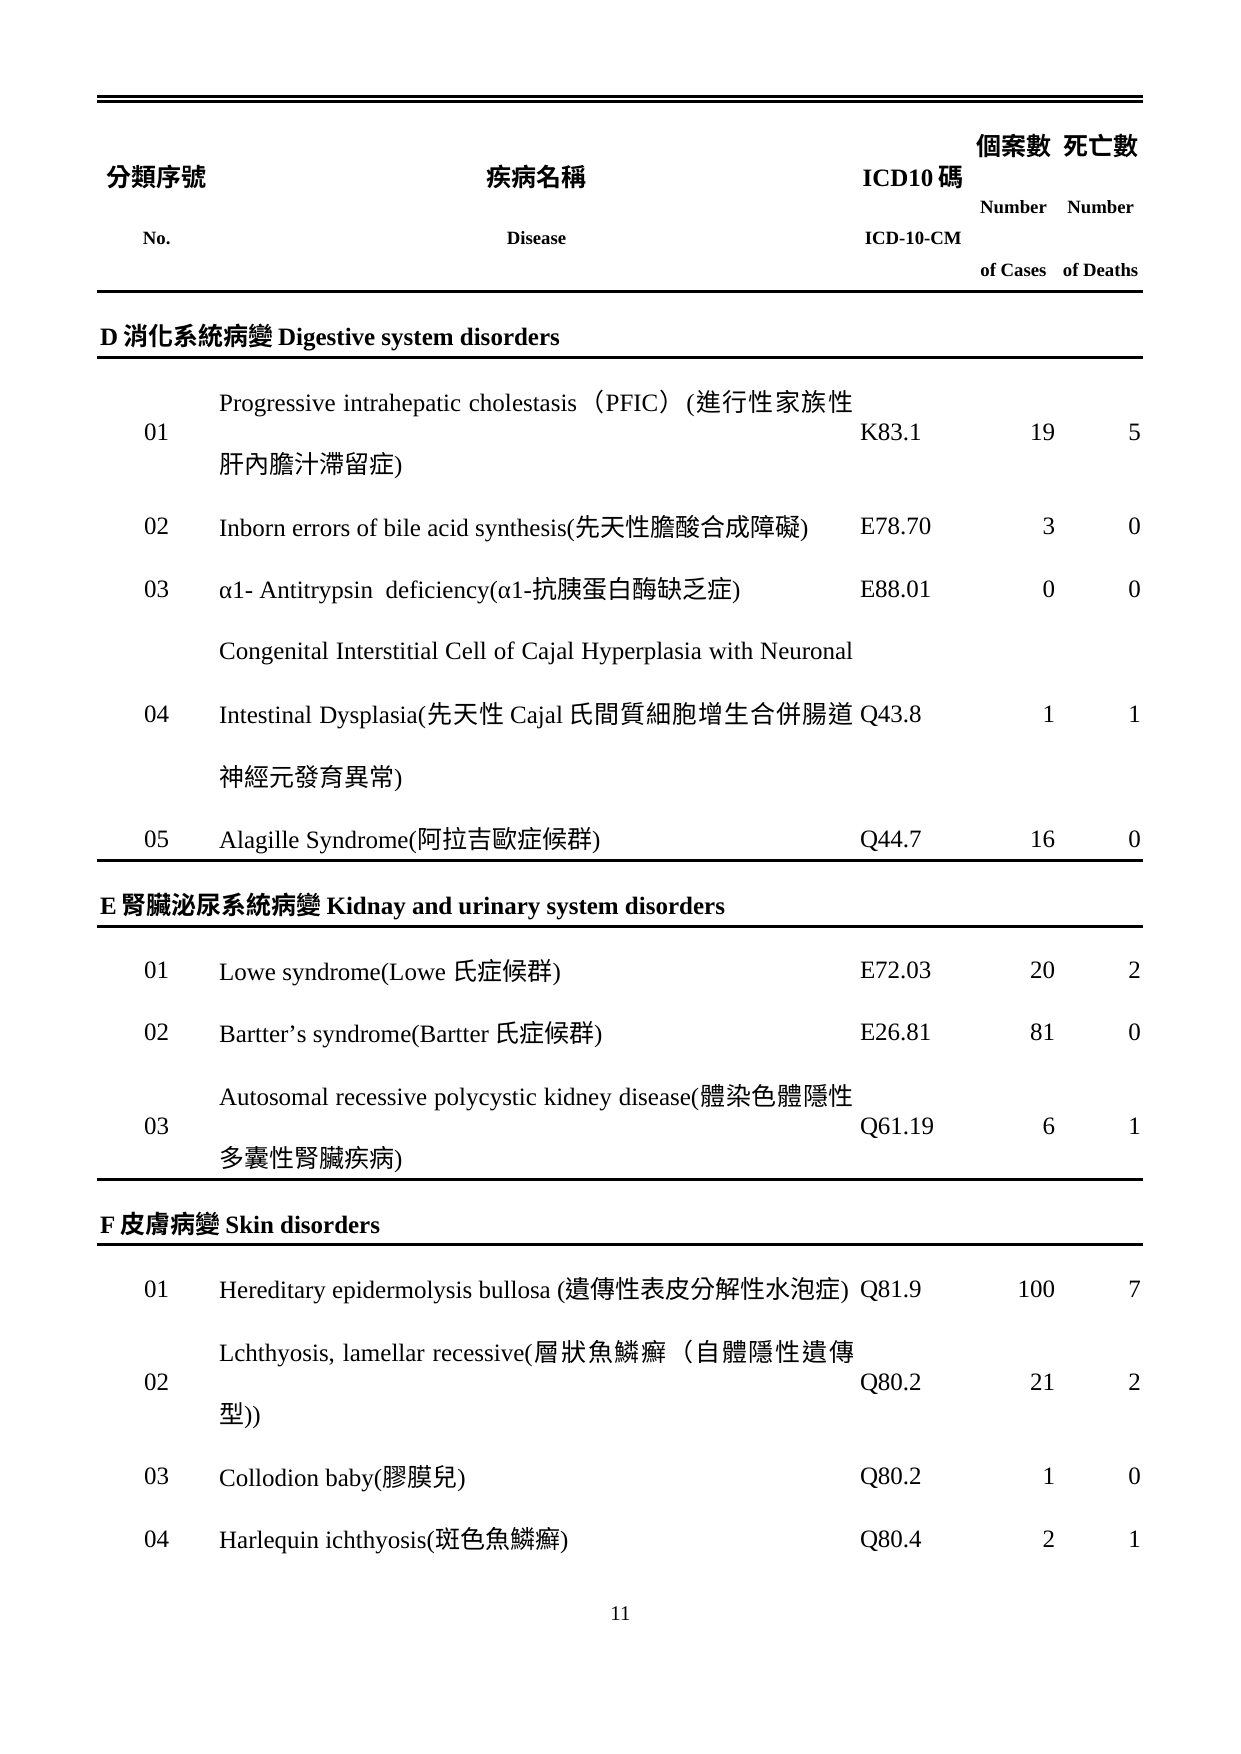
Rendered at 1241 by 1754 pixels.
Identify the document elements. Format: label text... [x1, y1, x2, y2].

table_cell E78.70 [857, 484, 969, 546]
table_cell Congenital Interstitial Cell of Cajal Hyperplasia with Neuronal Intestinal Dysplasia(先天性Cajal氏間質細胞增生合併腸道神經元發育異常) [216, 609, 857, 796]
table_cell 02 [97, 1309, 216, 1434]
table_cell 03 [97, 546, 216, 609]
table_cell 1 [1058, 609, 1143, 796]
table_cell 0 [1058, 546, 1143, 609]
table_cell 05 [97, 796, 216, 859]
table_cell E26.81 [857, 990, 969, 1053]
table_header 疾病名稱 Disease [216, 103, 857, 290]
table_cell 04 [97, 1496, 216, 1559]
table_cell Progressive intrahepatic cholestasis（PFIC）(進行性家族性肝內膽汁滯留症) [216, 359, 857, 484]
table_cell Q44.7 [857, 796, 969, 859]
table_cell 2 [1058, 1309, 1143, 1434]
table_header 個案數 Number of Cases [969, 103, 1057, 290]
table_cell 5 [1058, 359, 1143, 484]
table_cell 02 [97, 484, 216, 546]
table_cell Alagille Syndrome(阿拉吉歐症候群) [216, 796, 857, 859]
table_cell 1 [969, 609, 1057, 796]
table_cell K83.1 [857, 359, 969, 484]
table_cell 1 [1058, 1496, 1143, 1559]
table_cell 1 [969, 1434, 1057, 1496]
table_cell Inborn errors of bile acid synthesis(先天性膽酸合成障礙) [216, 484, 857, 546]
table_cell 03 [97, 1053, 216, 1178]
table_cell α1- Antitrypsin deficiency(α1-抗胰蛋白酶缺乏症) [216, 546, 857, 609]
table_cell 81 [969, 990, 1057, 1053]
table_cell 7 [1058, 1246, 1143, 1309]
table_cell 01 [97, 359, 216, 484]
table_cell 16 [969, 796, 1057, 859]
table_cell Harlequin ichthyosis(斑色魚鱗癬) [216, 1496, 857, 1559]
table_header 死亡數 Number of Deaths [1058, 103, 1143, 290]
table_cell Q80.2 [857, 1434, 969, 1496]
table_cell 04 [97, 609, 216, 796]
table_cell Q80.2 [857, 1309, 969, 1434]
table_cell Bartter’s syndrome(Bartter氏症候群) [216, 990, 857, 1053]
table_cell 0 [1058, 1434, 1143, 1496]
table_header 分類序號 No. [97, 103, 216, 290]
table_cell 21 [969, 1309, 1057, 1434]
table_cell 2 [1058, 928, 1143, 990]
table_cell D消化系統病變Digestive system disorders [97, 293, 1143, 356]
table_cell 0 [1058, 484, 1143, 546]
table_cell 02 [97, 990, 216, 1053]
table_cell Autosomal recessive polycystic kidney disease(體染色體隱性多囊性腎臟疾病) [216, 1053, 857, 1178]
table_cell 0 [1058, 796, 1143, 859]
table_cell 0 [1058, 990, 1143, 1053]
table_cell 01 [97, 1246, 216, 1309]
table_cell 20 [969, 928, 1057, 990]
table_cell E腎臟泌尿系統病變Kidnay and urinary system disorders [97, 862, 1143, 924]
table_cell Lchthyosis, lamellar recessive(層狀魚鱗癬（自體隱性遺傳型)) [216, 1309, 857, 1434]
table_cell 0 [969, 546, 1057, 609]
table_cell Lowe syndrome(Lowe 氏症候群) [216, 928, 857, 990]
table_cell Q80.4 [857, 1496, 969, 1559]
table_cell 1 [1058, 1053, 1143, 1178]
table_cell 19 [969, 359, 1057, 484]
table_cell E88.01 [857, 546, 969, 609]
table_cell Collodion baby(膠膜兒) [216, 1434, 857, 1496]
table_cell 2 [969, 1496, 1057, 1559]
table_cell E72.03 [857, 928, 969, 990]
table_header ICD10碼 ICD-10-CM [857, 103, 969, 290]
table_cell Hereditary epidermolysis bullosa (遺傳性表皮分解性水泡症) [216, 1246, 857, 1309]
table_cell 01 [97, 928, 216, 990]
table_cell 100 [969, 1246, 1057, 1309]
table_cell Q61.19 [857, 1053, 969, 1178]
table_cell 3 [969, 484, 1057, 546]
table_cell 6 [969, 1053, 1057, 1178]
table_cell 03 [97, 1434, 216, 1496]
table_cell Q81.9 [857, 1246, 969, 1309]
table_cell Q43.8 [857, 609, 969, 796]
table_cell F皮膚病變Skin disorders [97, 1181, 1143, 1243]
